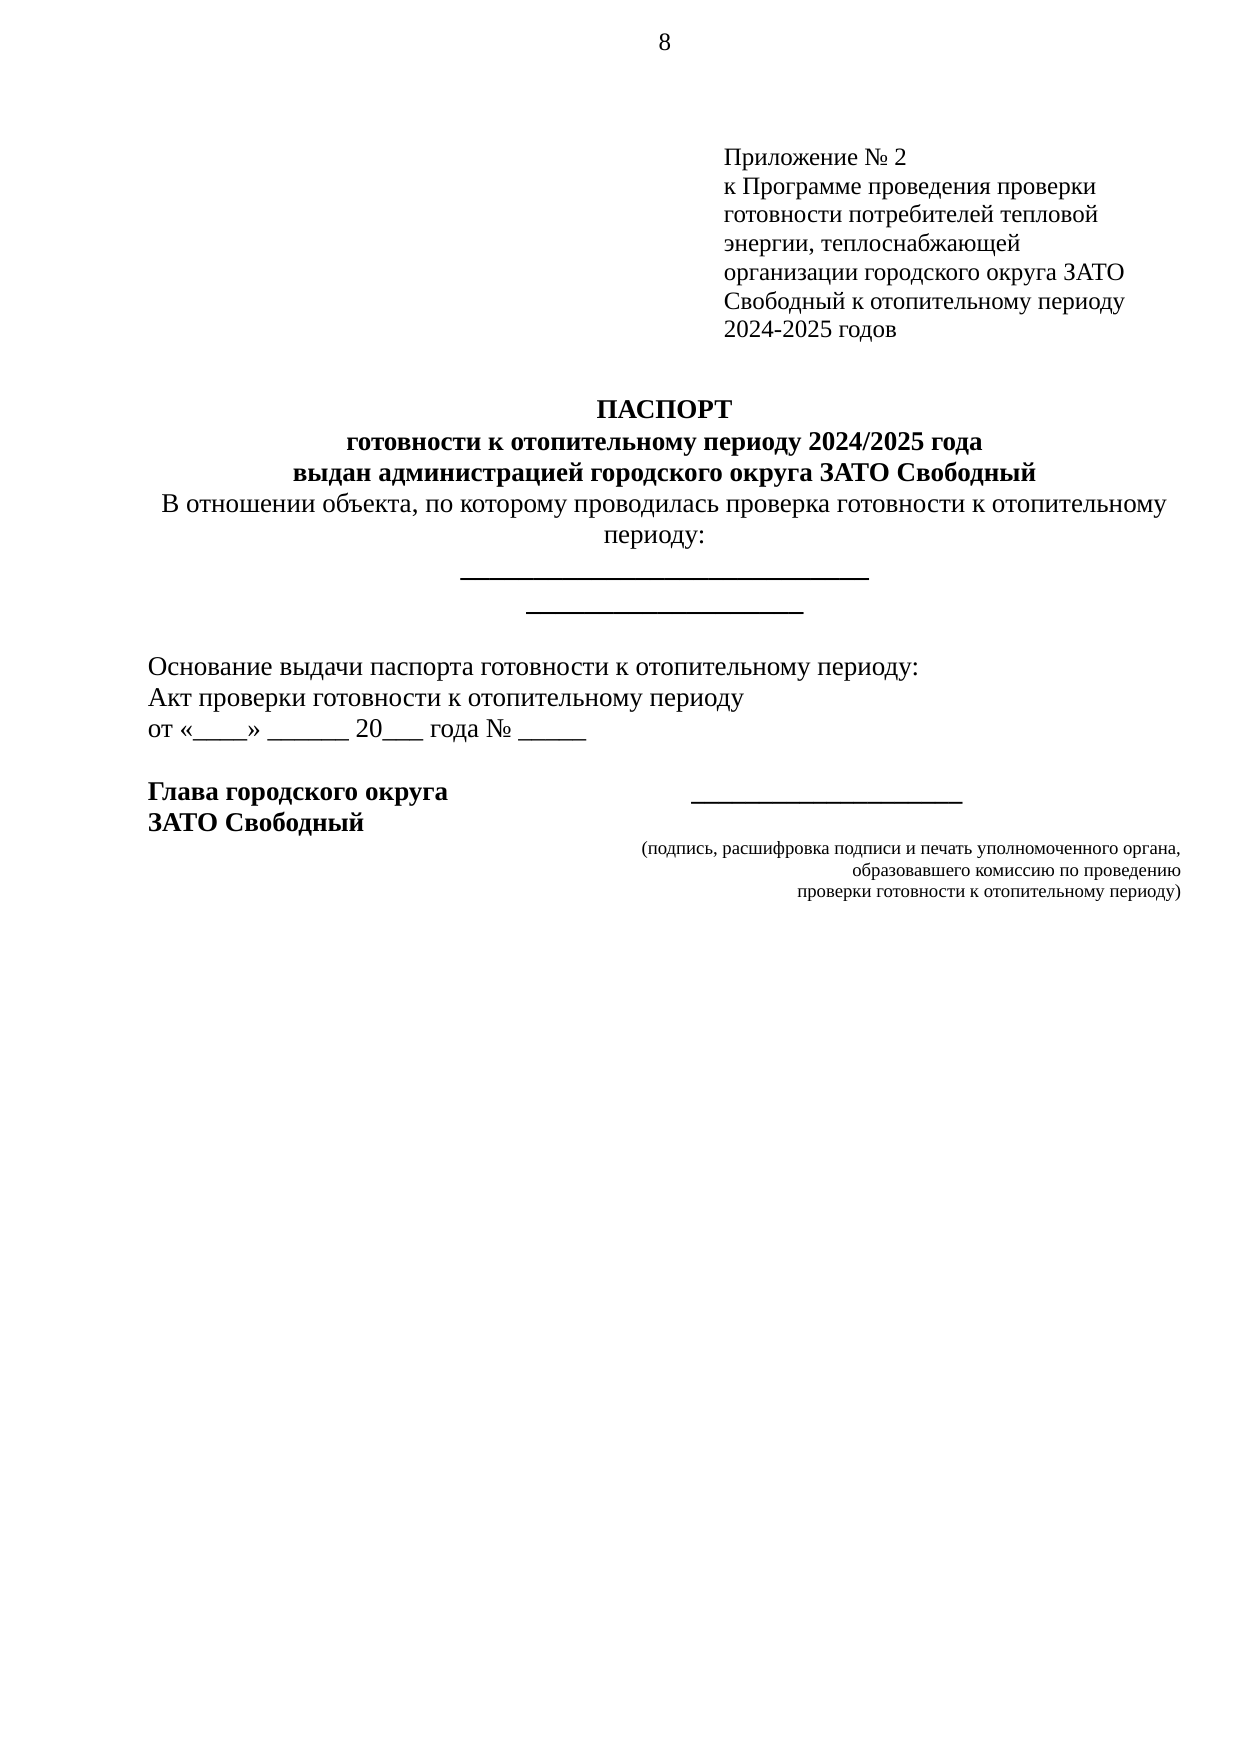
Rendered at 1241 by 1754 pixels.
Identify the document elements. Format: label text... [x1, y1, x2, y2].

text Свободный к отопительному периоду [148, 286, 1181, 314]
text готовности потребителей тепловой [148, 199, 1181, 228]
text Глава городского округа ____________________ ЗАТО Свободный [148, 774, 1181, 837]
text Основание выдачи паспорта готовности к отопительному периоду: [148, 650, 1181, 681]
text энергии, теплоснабжающей [148, 228, 1181, 257]
text ____________________________ [148, 549, 1181, 583]
text к Программе проведения проверки [148, 171, 1181, 199]
text организации городского округа ЗАТО [148, 257, 1181, 286]
text (подпись, расшифровка подписи и печать уполномоченного органа, [148, 837, 1181, 858]
text образовавшего комиссию по проведению [148, 858, 1181, 880]
text от «____» ______ 20___ года № _____ [148, 712, 1181, 743]
text ПАСПОРТ [148, 394, 1181, 425]
text готовности к отопительному периоду 2024/2025 года [148, 425, 1181, 456]
text Акт проверки готовности к отопительному периоду [148, 681, 1181, 712]
text выдан администрацией городского округа ЗАТО Свободный [148, 456, 1181, 487]
text ___________________ [148, 583, 1181, 616]
text проверки готовности к отопительному периоду) [148, 880, 1181, 902]
text 2024-2025 годов [148, 314, 1181, 343]
text В отношении объекта, по которому проводилась проверка готовности к отопительному периоду: [148, 487, 1181, 549]
text Приложение № 2 [148, 142, 1181, 171]
